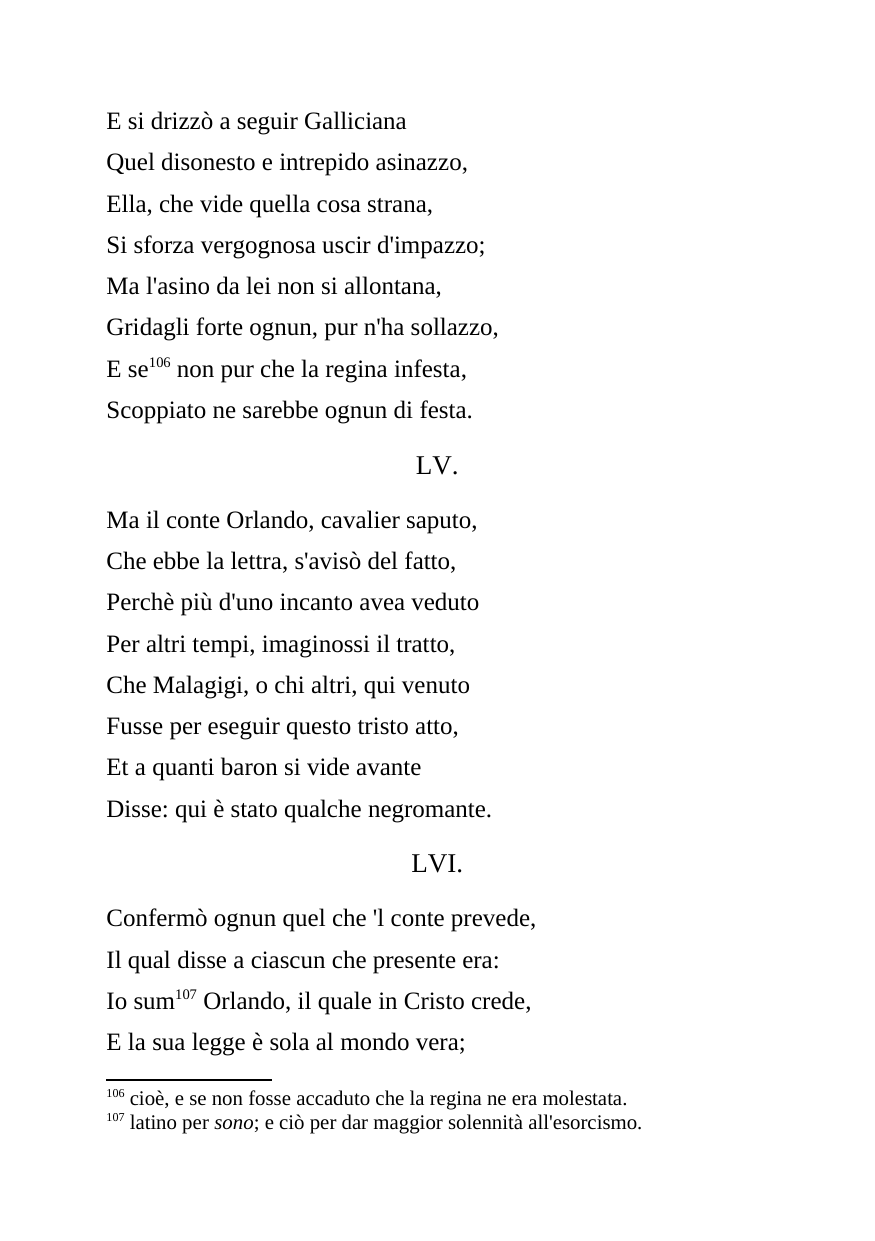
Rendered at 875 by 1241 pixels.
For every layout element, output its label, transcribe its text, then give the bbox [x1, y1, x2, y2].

text Ma il conte Orlando, cavalier saputo, [106, 505, 768, 534]
text Per altri tempi, imaginossi il tratto, [106, 629, 768, 657]
text Confermò ognun quel che 'l conte prevede, [106, 903, 768, 932]
text cioè, e se non fosse accaduto che la regina ne era molestata. [106, 1086, 768, 1110]
title LVI. [106, 847, 768, 878]
text Scoppiato ne sarebbe ognun di festa. [106, 395, 768, 424]
text Perchè più d'uno incanto avea veduto [106, 587, 768, 616]
text Io sum Orlando, il quale in Cristo crede, [106, 986, 768, 1015]
text Et a quanti baron si vide avante [106, 752, 768, 781]
text E si drizzò a seguir Galliciana [106, 106, 768, 135]
text Fusse per eseguir questo tristo atto, [106, 711, 768, 740]
text latino per sono; e ciò per dar maggior solennità all'esorcismo. [106, 1110, 768, 1134]
text Che Malagigi, o chi altri, qui venuto [106, 670, 768, 699]
text E la sua legge è sola al mondo vera; [106, 1027, 768, 1056]
text Il qual disse a ciascun che presente era: [106, 945, 768, 973]
text Si sforza vergognosa uscir d'impazzo; [106, 230, 768, 259]
text E se non pur che la regina infesta, [106, 354, 768, 382]
text Gridagli forte ognun, pur n'ha sollazzo, [106, 312, 768, 341]
text Che ebbe la lettra, s'avisò del fatto, [106, 546, 768, 575]
text Disse: qui è stato qualche negromante. [106, 794, 768, 822]
text Ella, che vide quella cosa strana, [106, 189, 768, 217]
title LV. [106, 449, 768, 480]
text Ma l'asino da lei non si allontana, [106, 271, 768, 300]
text Quel disonesto e intrepido asinazzo, [106, 147, 768, 176]
